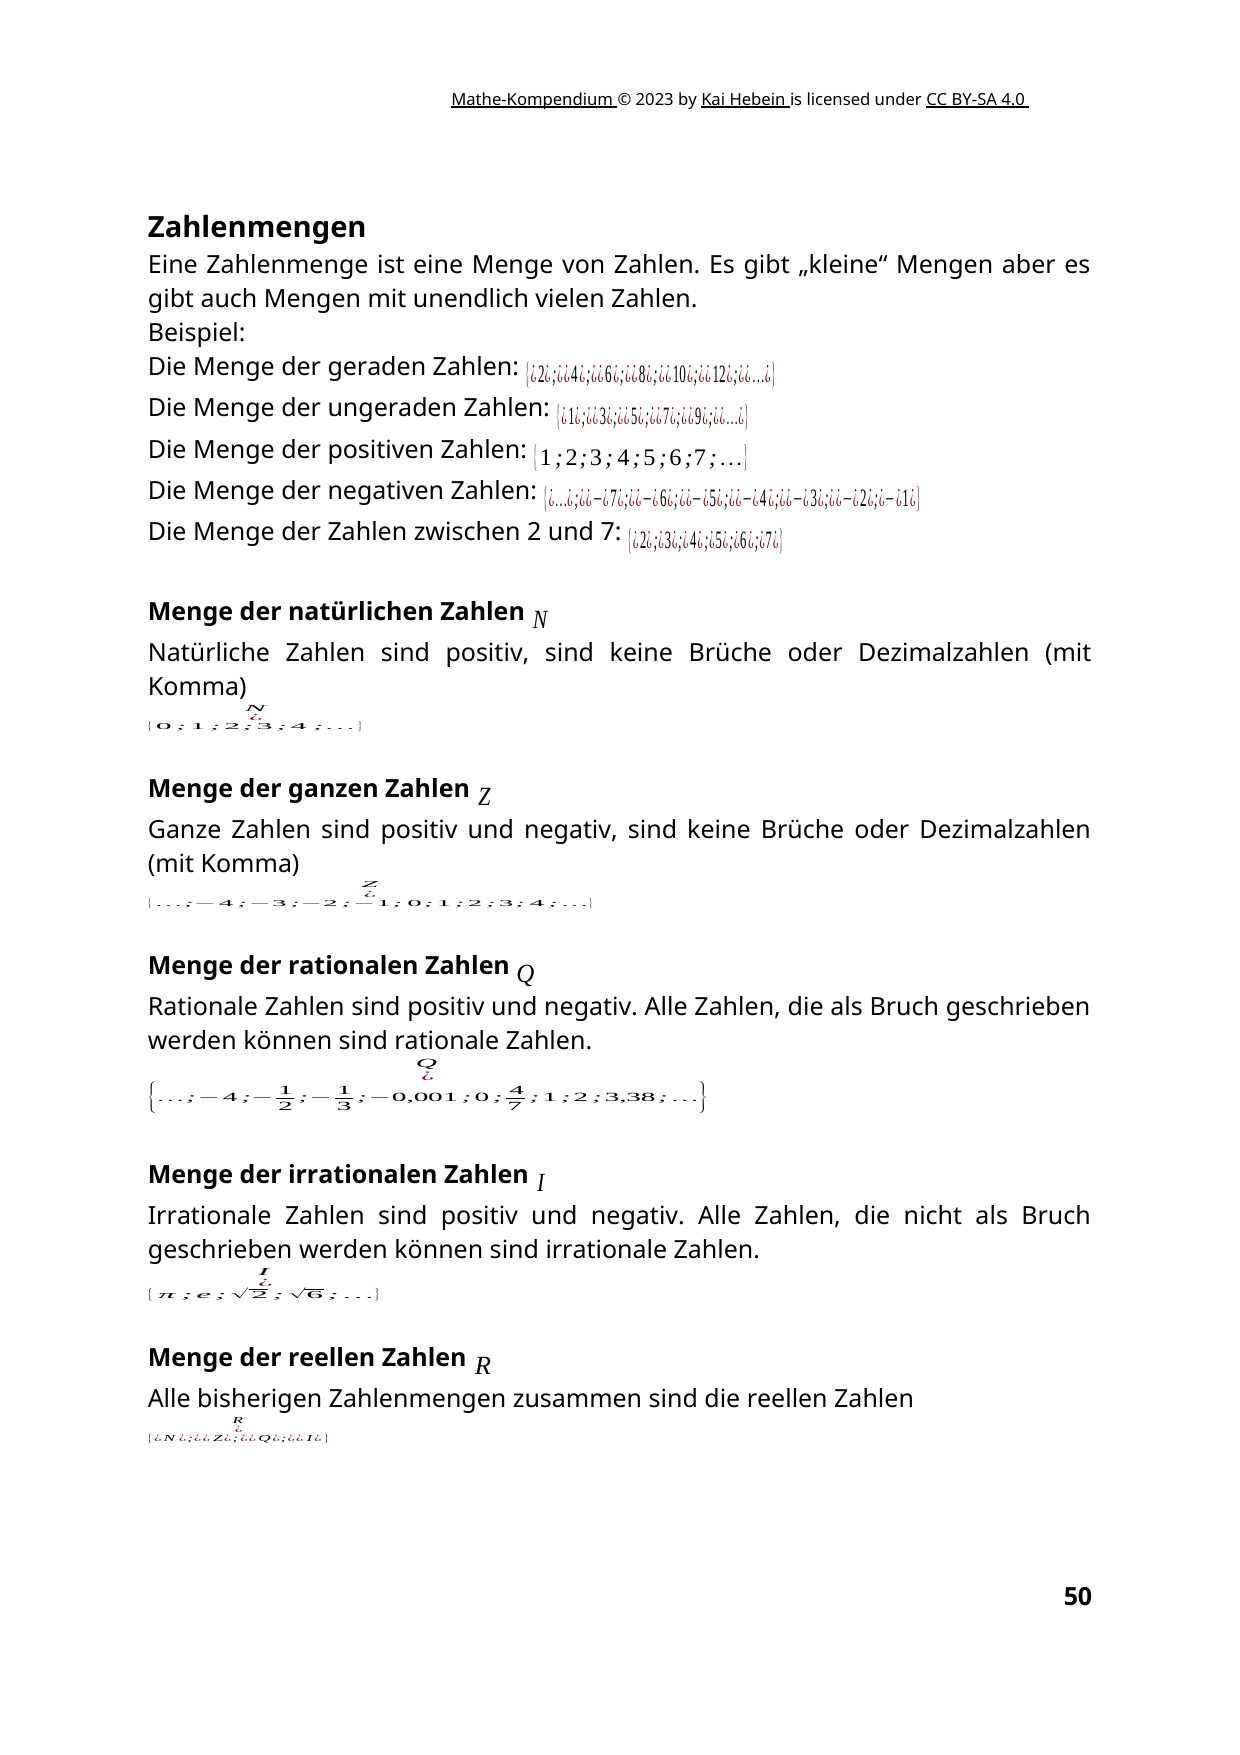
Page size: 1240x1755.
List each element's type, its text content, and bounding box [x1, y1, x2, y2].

text Die Menge der geraden Zahlen: [148, 348, 1092, 390]
text Ganze Zahlen sind positiv und negativ, sind keine Brüche oder Dezimalzahlen (mit Komma) [148, 812, 1092, 880]
subtitle Zahlenmengen [148, 207, 1092, 246]
text Die Menge der positiven Zahlen: [148, 431, 1092, 473]
subtitle Menge der natürlichen Zahlen [148, 593, 1092, 635]
text Die Menge der Zahlen zwischen 2 und 7: [148, 514, 1092, 555]
subtitle Menge der irrationalen Zahlen [148, 1156, 1092, 1198]
text Alle bisherigen Zahlenmengen zusammen sind die reellen Zahlen [148, 1381, 1092, 1415]
text Beispiel: [148, 314, 1092, 348]
subtitle Menge der ganzen Zahlen [148, 770, 1092, 812]
text Rationale Zahlen sind positiv und negativ. Alle Zahlen, die als Bruch geschrieben werden können sind rationale Zahlen. [148, 989, 1092, 1057]
text Die Menge der ungeraden Zahlen: [148, 390, 1092, 431]
text Natürliche Zahlen sind positiv, sind keine Brüche oder Dezimalzahlen (mit Komma) [148, 635, 1092, 703]
text Irrationale Zahlen sind positiv und negativ. Alle Zahlen, die nicht als Bruch geschrieben werden können sind irrationale Zahlen. [148, 1198, 1092, 1266]
text Eine Zahlenmenge ist eine Menge von Zahlen. Es gibt „kleine“ Mengen aber es gibt auch Mengen mit unendlich vielen Zahlen. [148, 246, 1092, 314]
text Die Menge der negativen Zahlen: [148, 473, 1092, 514]
subtitle Menge der reellen Zahlen [148, 1339, 1092, 1381]
subtitle Menge der rationalen Zahlen [148, 947, 1092, 989]
